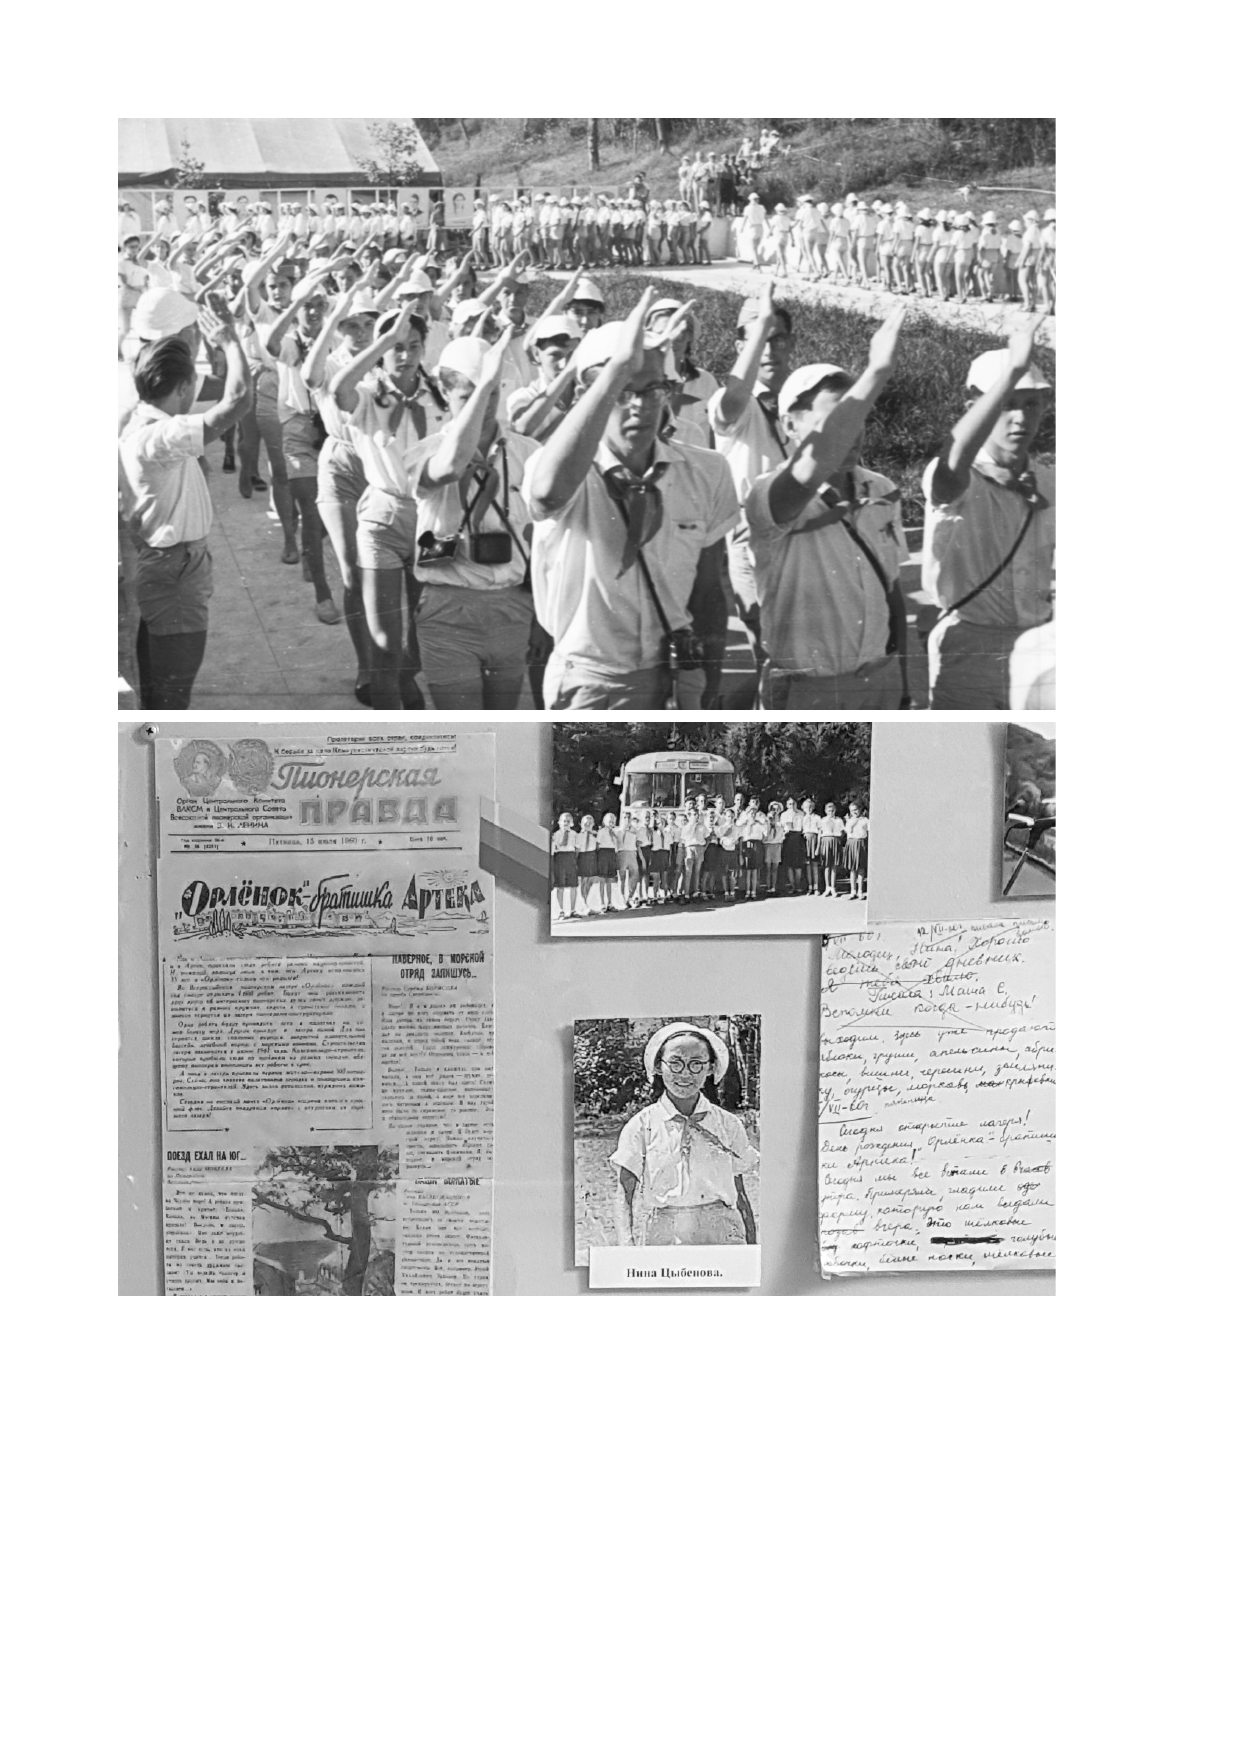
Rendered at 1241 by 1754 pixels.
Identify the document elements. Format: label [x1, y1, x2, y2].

picture [118, 722, 1056, 1296]
picture [118, 118, 1056, 710]
